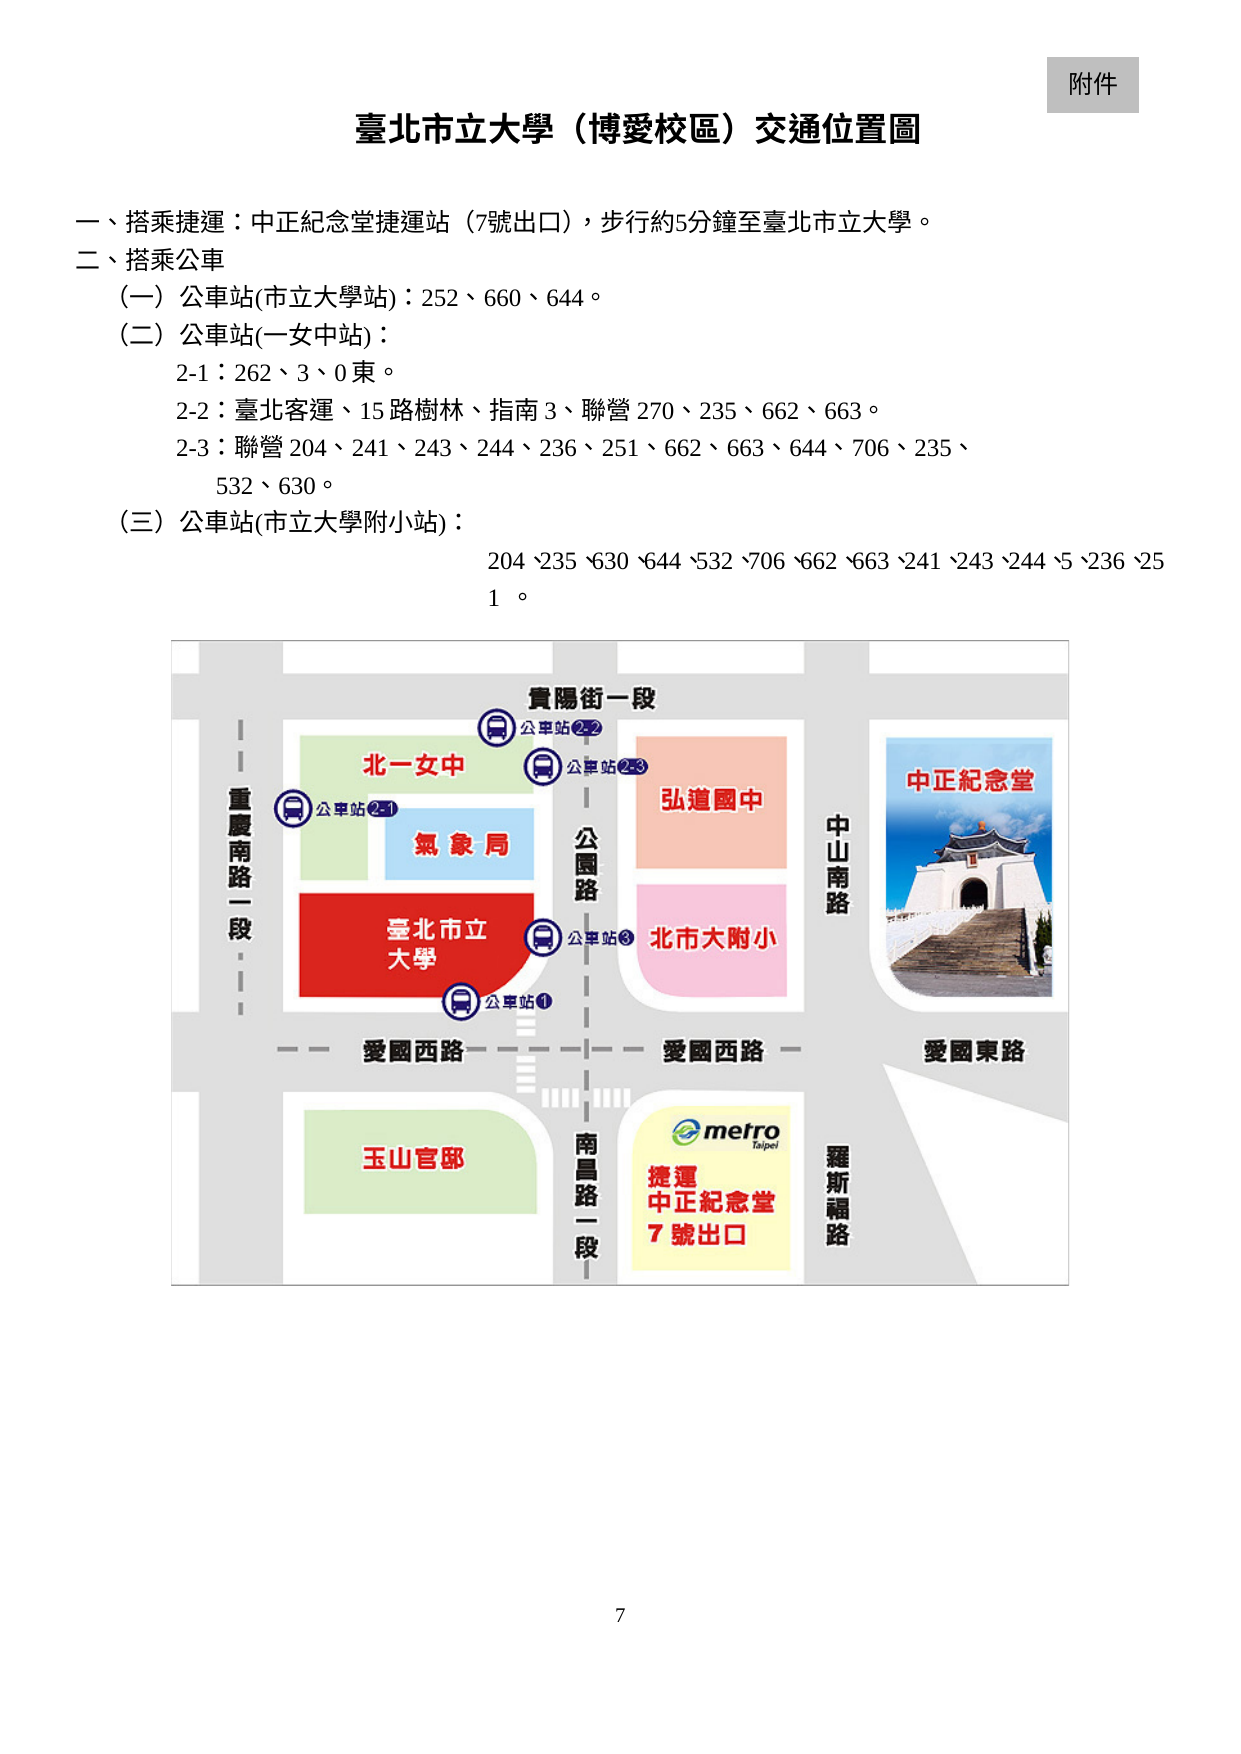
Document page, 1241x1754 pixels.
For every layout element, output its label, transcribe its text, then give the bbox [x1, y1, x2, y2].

text 臺北市立大學（博愛校區）交通位置圖 [75, 90, 1201, 165]
text 二、搭乘公車 [75, 240, 1165, 277]
picture [171, 640, 1070, 1286]
text （二）公車站(一女中站)： [104, 315, 1165, 352]
text 2-1：262、3、0東。 [163, 352, 1165, 390]
text 附件 [1062, 65, 1124, 101]
text （三）公車站(市立大學附小站)：204、235、630、644、532、706、662、663、241、243、244、5、236、251。 [104, 502, 1165, 615]
text 2-3：聯營204、241、243、244、236、251、662、663、644、706、235、 532、630。 [163, 427, 1165, 502]
text 一、搭乘捷運：中正紀念堂捷運站（7號出口），步行約5分鐘至臺北市立大學。 [75, 202, 1165, 240]
text 2-2：臺北客運、15路樹林、指南3、聯營270、235、662、663。 [163, 390, 1165, 427]
text （一）公車站(市立大學站)：252、660、644。 [104, 277, 1165, 315]
